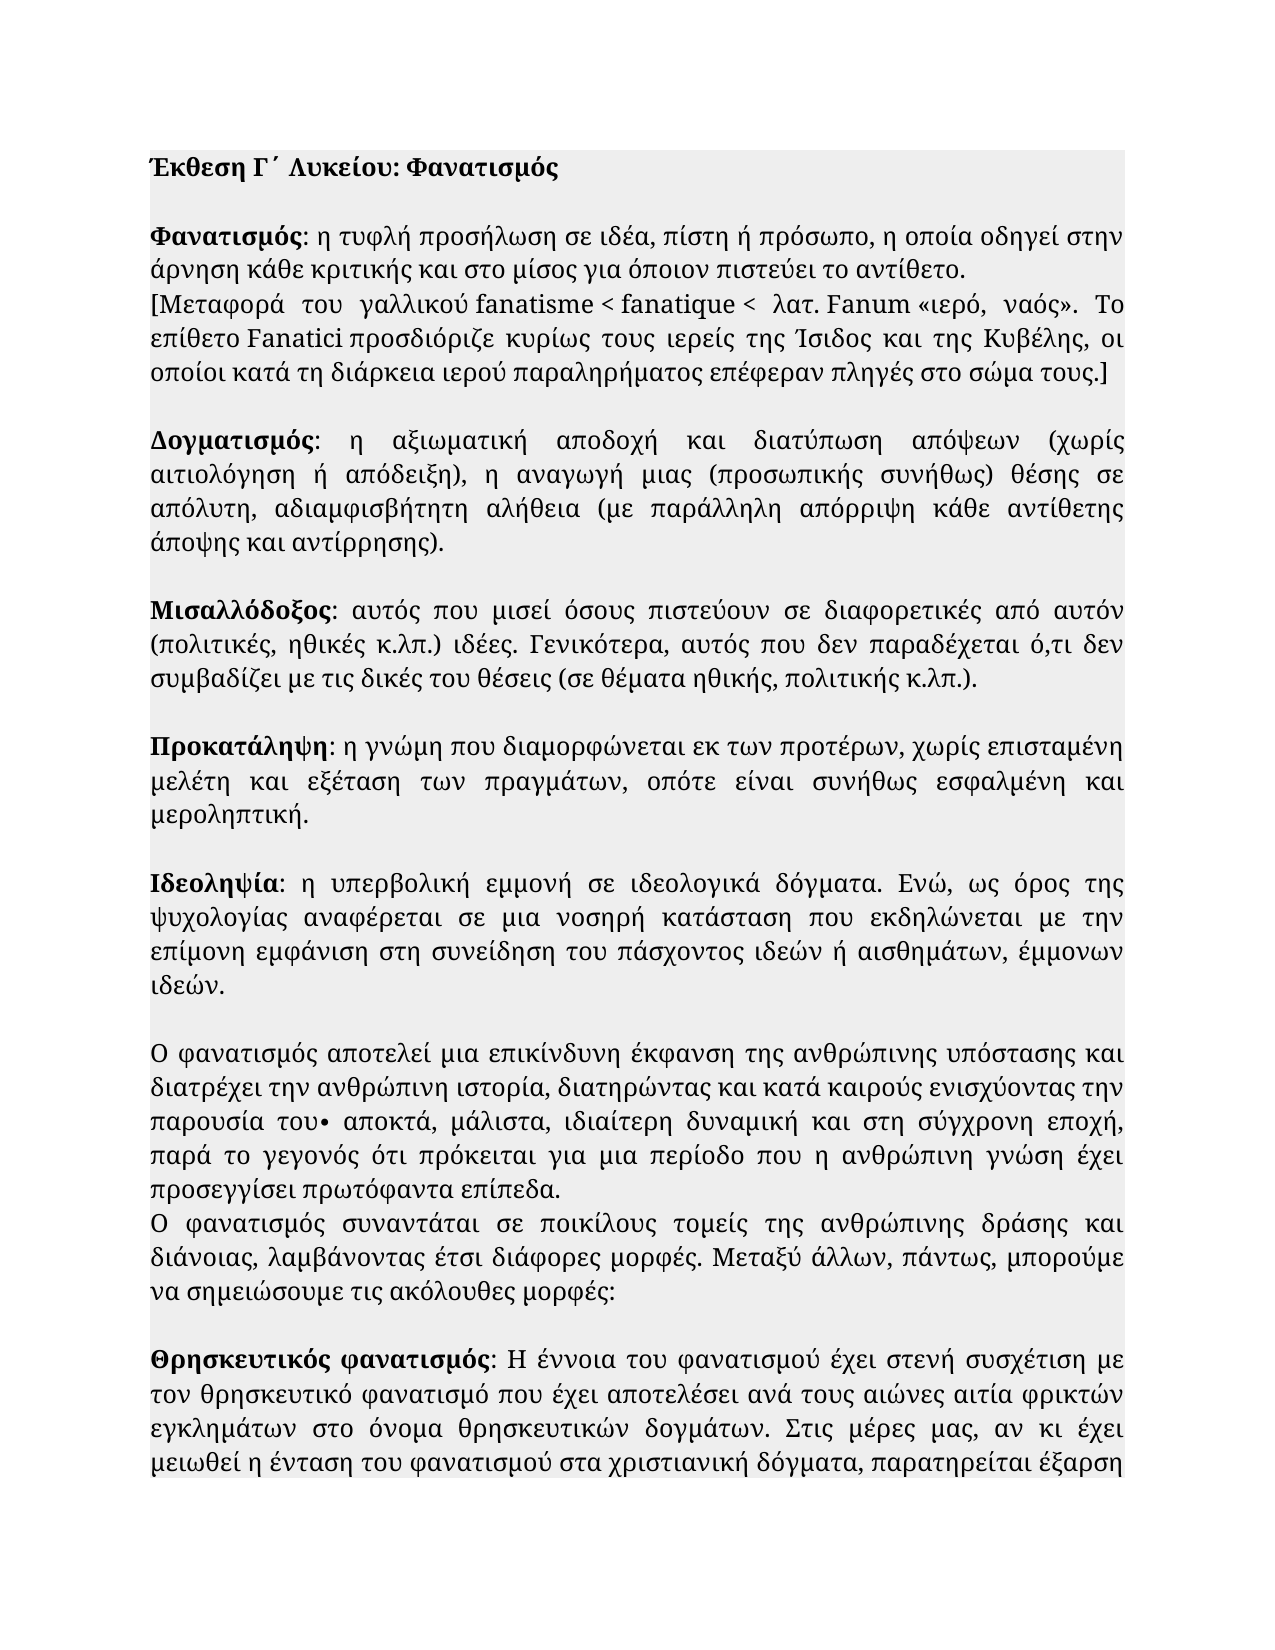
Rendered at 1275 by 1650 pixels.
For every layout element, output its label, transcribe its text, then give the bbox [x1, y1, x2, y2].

text Δογματισμός: η αξιωματική αποδοχή και διατύπωση απόψεων (χωρίς αιτιολόγηση ή απόδειξη), η αναγωγή μιας (προσωπικής συνήθως) θέσης σε απόλυτη, αδιαμφισβήτητη αλήθεια (με παράλληλη απόρριψη κάθε αντίθετης άποψης και αντίρρησης). [150, 422, 1125, 559]
text Θρησκευτικός φανατισμός: Η έννοια του φανατισμού έχει στενή συσχέτιση με τον θρησκευτικό φανατισμό που έχει αποτελέσει ανά τους αιώνες αιτία φρικτών εγκλημάτων στο όνομα θρησκευτικών δογμάτων. Στις μέρες μας, αν κι έχει μειωθεί η ένταση του φανατισμού στα χριστιανική δόγματα, παρατηρείται έξαρση [150, 1342, 1125, 1478]
text Προκατάληψη: η γνώμη που διαμορφώνεται εκ των προτέρων, χωρίς επισταμένη μελέτη και εξέταση των πραγμάτων, οπότε είναι συνήθως εσφαλμένη και μεροληπτική. [150, 729, 1125, 831]
text Ο φανατισμός συναντάται σε ποικίλους τομείς της ανθρώπινης δράσης και διάνοιας, λαμβάνοντας έτσι διάφορες μορφές. Μεταξύ άλλων, πάντως, μπορούμε να σημειώσουμε τις ακόλουθες μορφές: [150, 1206, 1125, 1308]
text Ιδεοληψία: η υπερβολική εμμονή σε ιδεολογικά δόγματα. Ενώ, ως όρος της ψυχολογίας αναφέρεται σε μια νοσηρή κατάσταση που εκδηλώνεται με την επίμονη εμφάνιση στη συνείδηση του πάσχοντος ιδεών ή αισθημάτων, έμμονων ιδεών. [150, 865, 1125, 1002]
text Φανατισμός: η τυφλή προσήλωση σε ιδέα, πίστη ή πρόσωπο, η οποία οδηγεί στην άρνηση κάθε κριτικής και στο μίσος για όποιον πιστεύει το αντίθετο. [150, 218, 1125, 286]
text Έκθεση Γ΄ Λυκείου: Φανατισμός [150, 150, 1125, 184]
text Μισαλλόδοξος: αυτός που μισεί όσους πιστεύουν σε διαφορετικές από αυτόν (πολιτικές, ηθικές κ.λπ.) ιδέες. Γενικότερα, αυτός που δεν παραδέχεται ό,τι δεν συμβαδίζει με τις δικές του θέσεις (σε θέματα ηθικής, πολιτικής κ.λπ.). [150, 593, 1125, 695]
text [Μεταφορά του γαλλικού fanatisme < fanatique < λατ. Fanum «ιερό, ναός». Το επίθετο Fanatici προσδιόριζε κυρίως τους ιερείς της Ίσιδος και της Κυβέλης, οι οποίοι κατά τη διάρκεια ιερού παραληρήματος επέφεραν πληγές στο σώμα τους.] [150, 286, 1125, 388]
text Ο φανατισμός αποτελεί μια επικίνδυνη έκφανση της ανθρώπινης υπόστασης και διατρέχει την ανθρώπινη ιστορία, διατηρώντας και κατά καιρούς ενισχύοντας την παρουσία του∙ αποκτά, μάλιστα, ιδιαίτερη δυναμική και στη σύγχρονη εποχή, παρά το γεγονός ότι πρόκειται για μια περίοδο που η ανθρώπινη γνώση έχει προσεγγίσει πρωτόφαντα επίπεδα. [150, 1036, 1125, 1206]
